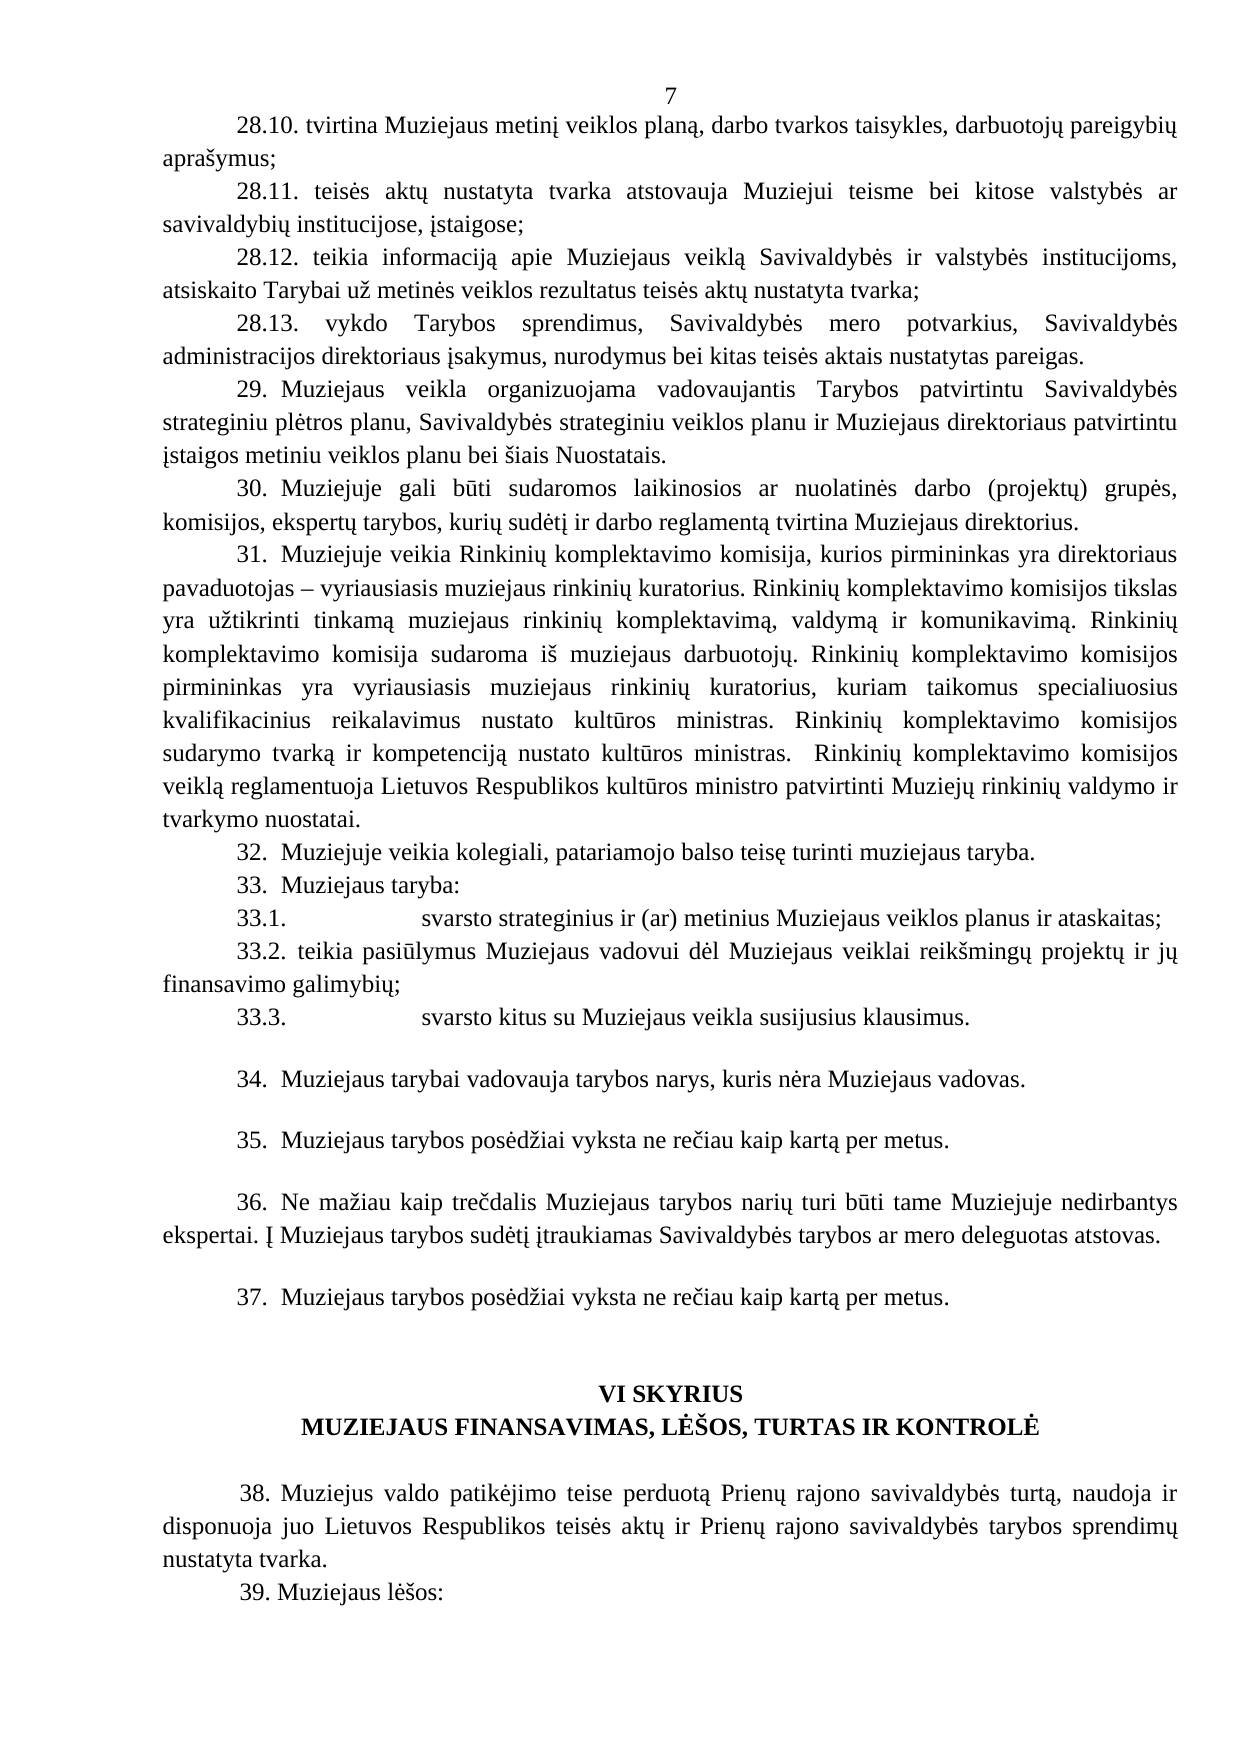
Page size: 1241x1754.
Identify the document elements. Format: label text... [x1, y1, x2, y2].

text 37. Muziejaus tarybos posėdžiai vyksta ne rečiau kaip kartą per metus. [212, 1282, 1179, 1311]
text 31. Muziejuje veikia Rinkinių komplektavimo komisija, kurios pirmininkas yra direktoriaus pavaduotojas – vyriausiasis muziejaus rinkinių kuratorius. Rinkinių komplektavimo komisijos tikslas yra užtikrinti tinkamą muziejaus rinkinių komplektavimą, valdymą ir komunikavimą. Rinkinių komplektavimo komisija sudaroma iš muziejaus darbuotojų. Rinkinių komplektavimo komisijos pirmininkas yra vyriausiasis muziejaus rinkinių kuratorius, kuriam taikomus specialiuosius kvalifikacinius reikalavimus nustato kultūros ministras. Rinkinių komplektavimo komisijos sudarymo tvarką ir kompetenciją nustato kultūros ministras. Rinkinių komplektavimo komisijos veiklą reglamentuoja Lietuvos Respublikos kultūros ministro patvirtinti Muziejų rinkinių valdymo ir tvarkymo nuostatai. [162, 539, 1179, 832]
text 28.12. teikia informaciją apie Muziejaus veiklą Savivaldybės ir valstybės institucijoms, atsiskaito Tarybai už metinės veiklos rezultatus teisės aktų nustatyta tvarka; [162, 242, 1179, 304]
text 28.11. teisės aktų nustatyta tvarka atstovauja Muziejui teisme bei kitose valstybės ar savivaldybių institucijose, įstaigose; [162, 176, 1179, 238]
text 30. Muziejuje gali būti sudaromos laikinosios ar nuolatinės darbo (projektų) grupės, komisijos, ekspertų tarybos, kurių sudėtį ir darbo reglamentą tvirtina Muziejaus direktorius. [162, 473, 1179, 535]
text 32. Muziejuje veikia kolegiali, patariamojo balso teisę turinti muziejaus taryba. [212, 837, 1179, 866]
text 38. Muziejus valdo patikėjimo teise perduotą Prienų rajono savivaldybės turtą, naudoja ir disponuoja juo Lietuvos Respublikos teisės aktų ir Prienų rajono savivaldybės tarybos sprendimų nustatyta tvarka. [162, 1478, 1179, 1573]
text 36. Ne mažiau kaip trečdalis Muziejaus tarybos narių turi būti tame Muziejuje nedirbantys ekspertai. Į Muziejaus tarybos sudėtį įtraukiamas Savivaldybės tarybos ar mero deleguotas atstovas. [162, 1187, 1179, 1249]
text 33. Muziejaus taryba: [212, 870, 1179, 898]
text 34. Muziejaus tarybai vadovauja tarybos narys, kuris nėra Muziejaus vadovas. [212, 1064, 1179, 1092]
text muziejaus FINANSAVIMAS, LĖŠOS, TURTAS IR KONTROLĖ [162, 1412, 1179, 1441]
text 28.13. vykdo Tarybos sprendimus, Savivaldybės mero potvarkius, Savivaldybės administracijos direktoriaus įsakymus, nurodymus bei kitas teisės aktais nustatytas pareigas. [162, 308, 1179, 370]
text 29. Muziejaus veikla organizuojama vadovaujantis Tarybos patvirtintu Savivaldybės strateginiu plėtros planu, Savivaldybės strateginiu veiklos planu ir Muziejaus direktoriaus patvirtintu įstaigos metiniu veiklos planu bei šiais Nuostatais. [162, 374, 1179, 469]
text 28.10. tvirtina Muziejaus metinį veiklos planą, darbo tvarkos taisykles, darbuotojų pareigybių aprašymus; [162, 110, 1179, 172]
text VI SKYRIUS [162, 1379, 1179, 1408]
text 33.3. svarsto kitus su Muziejaus veikla susijusius klausimus. [236, 1002, 1179, 1031]
text 33.2. teikia pasiūlymus Muziejaus vadovui dėl Muziejaus veiklai reikšmingų projektų ir jų finansavimo galimybių; [162, 936, 1179, 998]
text 35. Muziejaus tarybos posėdžiai vyksta ne rečiau kaip kartą per metus. [212, 1125, 1179, 1154]
text 39. Muziejaus lėšos: [162, 1577, 1179, 1606]
text 33.1. svarsto strateginius ir (ar) metinius Muziejaus veiklos planus ir ataskaitas; [236, 903, 1179, 932]
